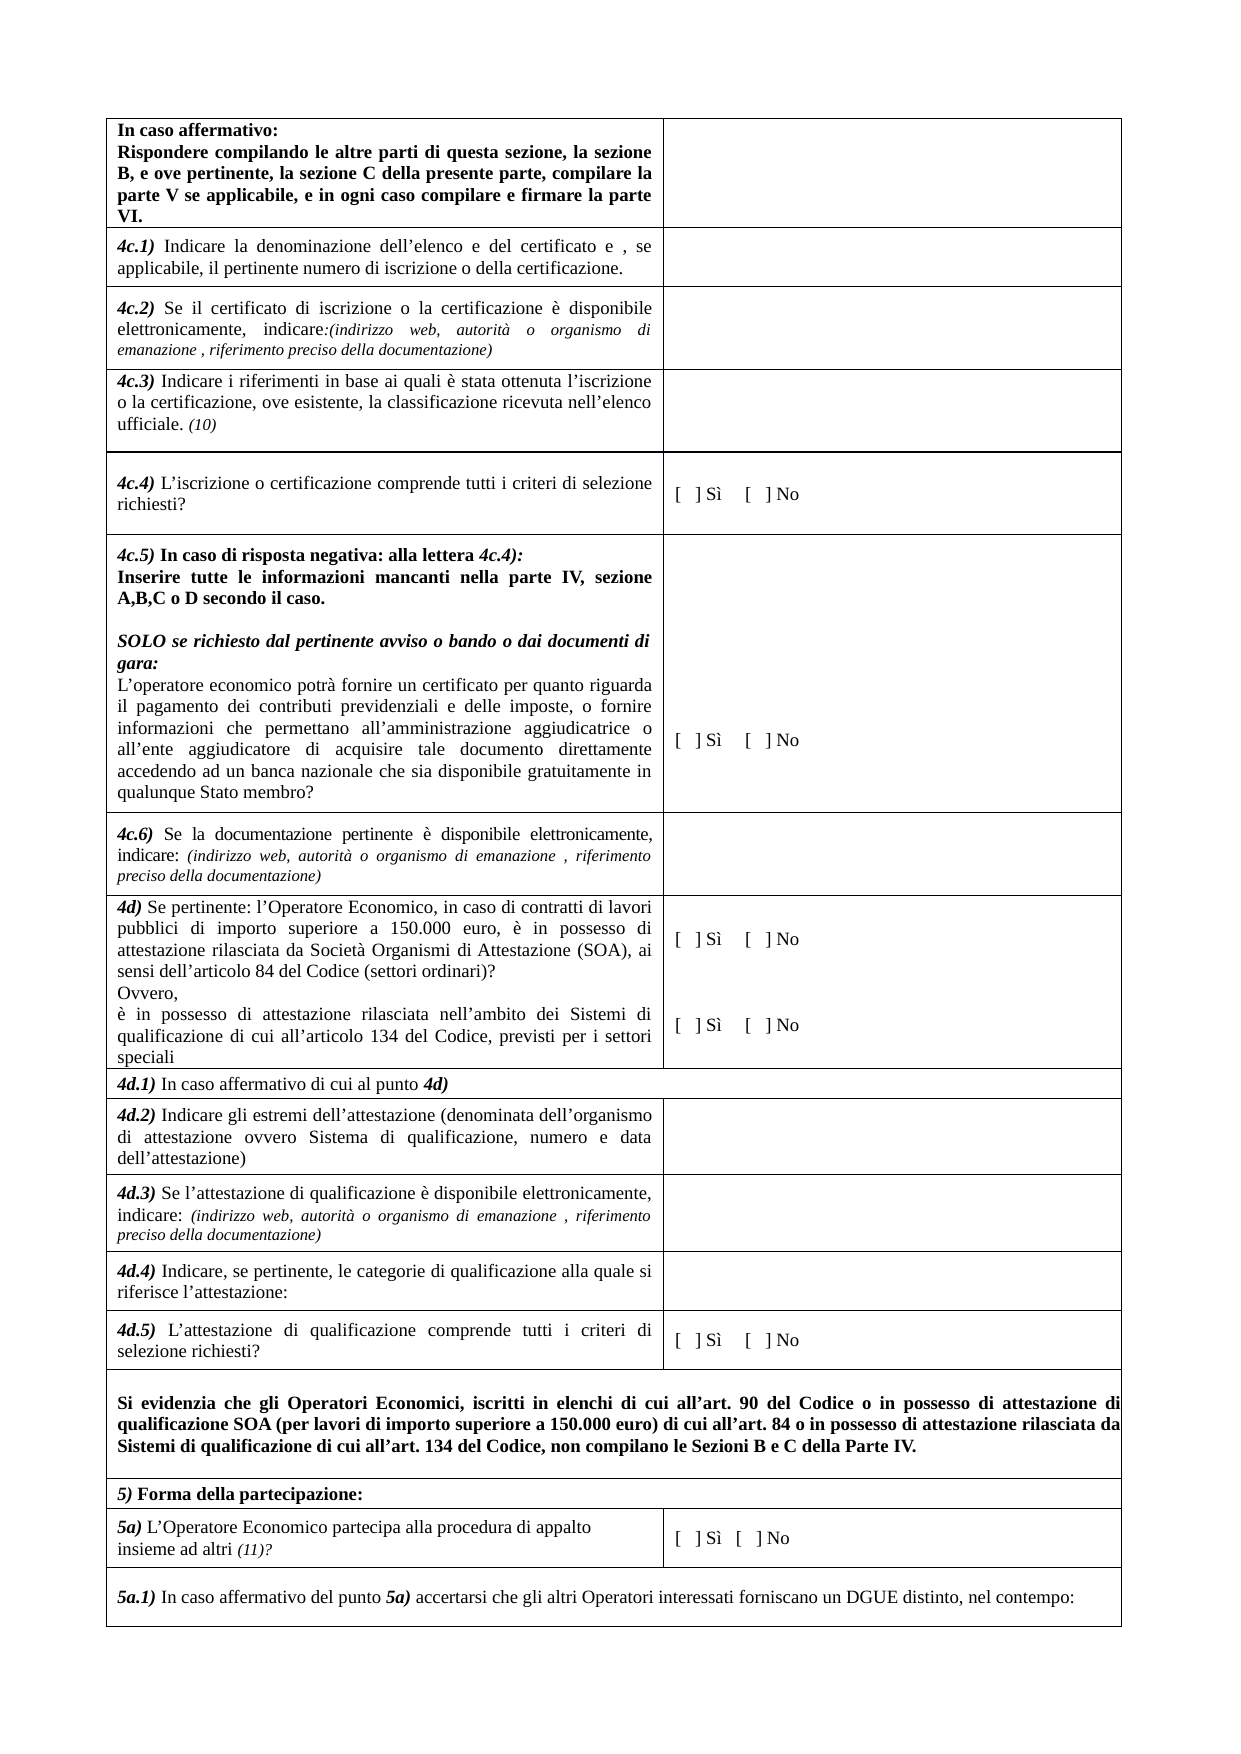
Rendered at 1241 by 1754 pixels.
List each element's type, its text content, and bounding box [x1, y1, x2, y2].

table_cell [664, 119, 1121, 227]
table_cell 4c.1) Indicare la denominazione dell’elenco e del certificato e , se applicabile, il pertinente numero di iscrizione o della certificazione. [107, 228, 663, 286]
table_cell In caso affermativo: Rispondere compilando le altre parti di questa sezione, la sezione B, e ove pertinente, la sezione C della presente parte, compilare la parte V se applicabile, e in ogni caso compilare e firmare la parte VI. [107, 119, 663, 227]
table_cell [ ] Sì [ ] No [664, 535, 1121, 812]
table_cell [ ] Sì [ ] No [664, 453, 1121, 534]
table_cell 4d.3) Se l’attestazione di qualificazione è disponibile elettronicamente, indicare: (indirizzo web, autorità o organismo di emanazione , riferimento preciso della documentazione) [107, 1175, 663, 1251]
table_cell 5) Forma della partecipazione: [107, 1479, 1121, 1507]
table_cell 5a) L’Operatore Economico partecipa alla procedura di appalto insieme ad altri (11)? [107, 1509, 663, 1567]
table_cell [664, 1175, 1121, 1251]
table_cell 4c.6) Se la documentazione pertinente è disponibile elettronicamente, indicare: (indirizzo web, autorità o organismo di emanazione , riferimento preciso della documentazione) [107, 813, 663, 894]
table_cell 4d.2) Indicare gli estremi dell’attestazione (denominata dell’organismo di attestazione ovvero Sistema di qualificazione, numero e data dell’attestazione) [107, 1099, 663, 1174]
table_cell 4c.3) Indicare i riferimenti in base ai quali è stata ottenuta l’iscrizione o la certificazione, ove esistente, la classificazione ricevuta nell’elenco ufficiale. (10) [107, 370, 663, 451]
table_cell 4c.5) In caso di risposta negativa: alla lettera 4c.4): Inserire tutte le informazioni mancanti nella parte IV, sezione A,B,C o D secondo il caso. SOLO se richiesto dal pertinente avviso o bando o dai documenti di gara: L’operatore economico potrà fornire un certificato per quanto riguarda il pagamento dei contributi previdenziali e delle imposte, o fornire informazioni che permettano all’amministrazione aggiudicatrice o all’ente aggiudicatore di acquisire tale documento direttamente accedendo ad un banca nazionale che sia disponibile gratuitamente in qualunque Stato membro? [107, 535, 663, 812]
table_cell 4d) Se pertinente: l’Operatore Economico, in caso di contratti di lavori pubblici di importo superiore a 150.000 euro, è in possesso di attestazione rilasciata da Società Organismi di Attestazione (SOA), ai sensi dell’articolo 84 del Codice (settori ordinari)? Ovvero, è in possesso di attestazione rilasciata nell’ambito dei Sistemi di qualificazione di cui all’articolo 134 del Codice, previsti per i settori speciali [107, 896, 663, 1068]
table_cell 4d.5) L’attestazione di qualificazione comprende tutti i criteri di selezione richiesti? [107, 1311, 663, 1369]
table_cell [ ] Sì [ ] No [664, 1509, 1121, 1567]
table_cell [ ] Sì [ ] No [ ] Sì [ ] No [664, 896, 1121, 1068]
table_cell [ ] Sì [ ] No [664, 1311, 1121, 1369]
table_cell [664, 1252, 1121, 1310]
table_cell [664, 228, 1121, 286]
table_cell 4c.4) L’iscrizione o certificazione comprende tutti i criteri di selezione richiesti? [107, 453, 663, 534]
table_cell 4c.2) Se il certificato di iscrizione o la certificazione è disponibile elettronicamente, indicare:(indirizzo web, autorità o organismo di emanazione , riferimento preciso della documentazione) [107, 287, 663, 369]
table_cell Si evidenzia che gli Operatori Economici, iscritti in elenchi di cui all’art. 90 del Codice o in possesso di attestazione di qualificazione SOA (per lavori di importo superiore a 150.000 euro) di cui all’art. 84 o in possesso di attestazione rilasciata da Sistemi di qualificazione di cui all’art. 134 del Codice, non compilano le Sezioni B e C della Parte IV. [107, 1370, 1121, 1478]
table_cell [664, 813, 1121, 894]
table_cell 5a.1) In caso affermativo del punto 5a) accertarsi che gli altri Operatori interessati forniscano un DGUE distinto, nel contempo: [107, 1568, 1121, 1626]
table_cell 4d.4) Indicare, se pertinente, le categorie di qualificazione alla quale si riferisce l’attestazione: [107, 1252, 663, 1310]
table_cell 4d.1) In caso affermativo di cui al punto 4d) [107, 1069, 1121, 1097]
table_cell [664, 287, 1121, 369]
table_cell [664, 370, 1121, 451]
table_cell [664, 1099, 1121, 1174]
